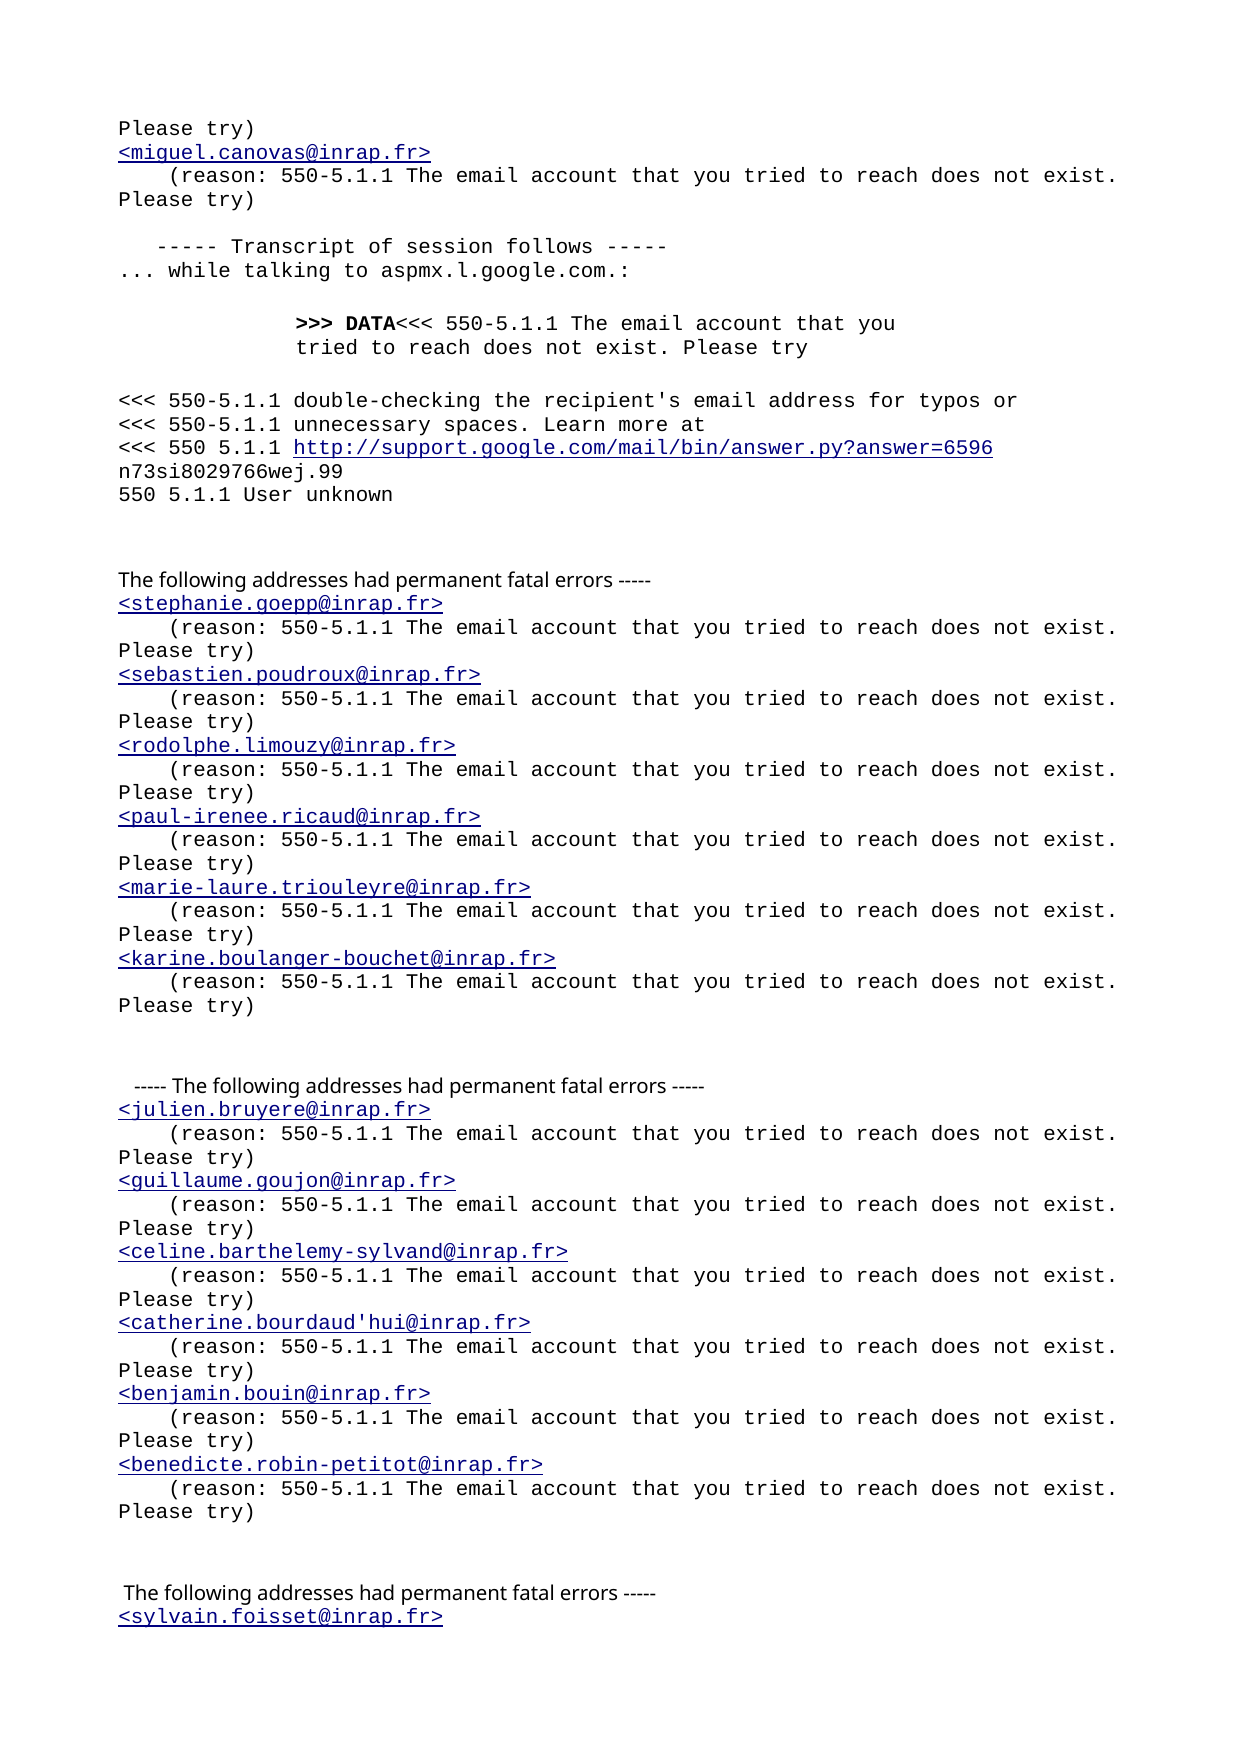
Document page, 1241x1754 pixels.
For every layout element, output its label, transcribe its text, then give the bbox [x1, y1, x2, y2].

text <<< 550-5.1.1 double-checking the recipient's email address for typos or [118, 390, 1122, 413]
text <miguel.canovas@inrap.fr> [118, 142, 1122, 165]
text The following addresses had permanent fatal errors ----- [118, 565, 1122, 593]
text <guillaume.goujon@inrap.fr> [118, 1170, 1122, 1194]
text <celine.barthelemy-sylvand@inrap.fr> [118, 1241, 1122, 1265]
text <rodolphe.limouzy@inrap.fr> [118, 735, 1122, 758]
text (reason: 550-5.1.1 The email account that you tried to reach does not exist. Please try) [118, 165, 1122, 213]
text ----- The following addresses had permanent fatal errors ----- [118, 1072, 1122, 1099]
text (reason: 550-5.1.1 The email account that you tried to reach does not exist. Please try) [118, 688, 1122, 735]
text <paul-irenee.ricaud@inrap.fr> [118, 806, 1122, 829]
text (reason: 550-5.1.1 The email account that you tried to reach does not exist. Please try) [118, 758, 1122, 806]
text (reason: 550-5.1.1 The email account that you tried to reach does not exist. Please try) [118, 1478, 1122, 1525]
text <stephanie.goepp@inrap.fr> [118, 593, 1122, 617]
text <marie-laure.triouleyre@inrap.fr> [118, 877, 1122, 900]
text <sylvain.foisset@inrap.fr> [118, 1606, 1122, 1629]
text (reason: 550-5.1.1 The email account that you tried to reach does not exist. Please try) [118, 829, 1122, 877]
text >>> DATA<<< 550-5.1.1 The email account that you tried to reach does not exist. Please try [295, 313, 945, 360]
text (reason: 550-5.1.1 The email account that you tried to reach does not exist. Please try) [118, 1336, 1122, 1383]
text (reason: 550-5.1.1 The email account that you tried to reach does not exist. Please try) [118, 617, 1122, 664]
text ----- Transcript of session follows ----- [118, 236, 1122, 260]
text <catherine.bourdaud'hui@inrap.fr> [118, 1312, 1122, 1336]
text Please try) [118, 118, 1122, 142]
text (reason: 550-5.1.1 The email account that you tried to reach does not exist. Please try) [118, 1407, 1122, 1454]
text <benjamin.bouin@inrap.fr> [118, 1383, 1122, 1407]
text <karine.boulanger-bouchet@inrap.fr> [118, 948, 1122, 971]
text (reason: 550-5.1.1 The email account that you tried to reach does not exist. Please try) [118, 900, 1122, 948]
text <julien.bruyere@inrap.fr> [118, 1099, 1122, 1123]
text (reason: 550-5.1.1 The email account that you tried to reach does not exist. Please try) [118, 1194, 1122, 1241]
text <sebastien.poudroux@inrap.fr> [118, 664, 1122, 688]
text (reason: 550-5.1.1 The email account that you tried to reach does not exist. Please try) [118, 1123, 1122, 1170]
text (reason: 550-5.1.1 The email account that you tried to reach does not exist. Please try) [118, 971, 1122, 1019]
text <<< 550-5.1.1 unnecessary spaces. Learn more at [118, 413, 1122, 437]
text (reason: 550-5.1.1 The email account that you tried to reach does not exist. Please try) [118, 1265, 1122, 1312]
text <<< 550 5.1.1 http://support.google.com/mail/bin/answer.py?answer=6596 n73si8029766wej.99 [118, 437, 1122, 484]
text <benedicte.robin-petitot@inrap.fr> [118, 1454, 1122, 1478]
text ... while talking to aspmx.l.google.com.: [118, 260, 1122, 284]
text 550 5.1.1 User unknown [118, 484, 1122, 508]
text The following addresses had permanent fatal errors ----- [118, 1578, 1122, 1606]
